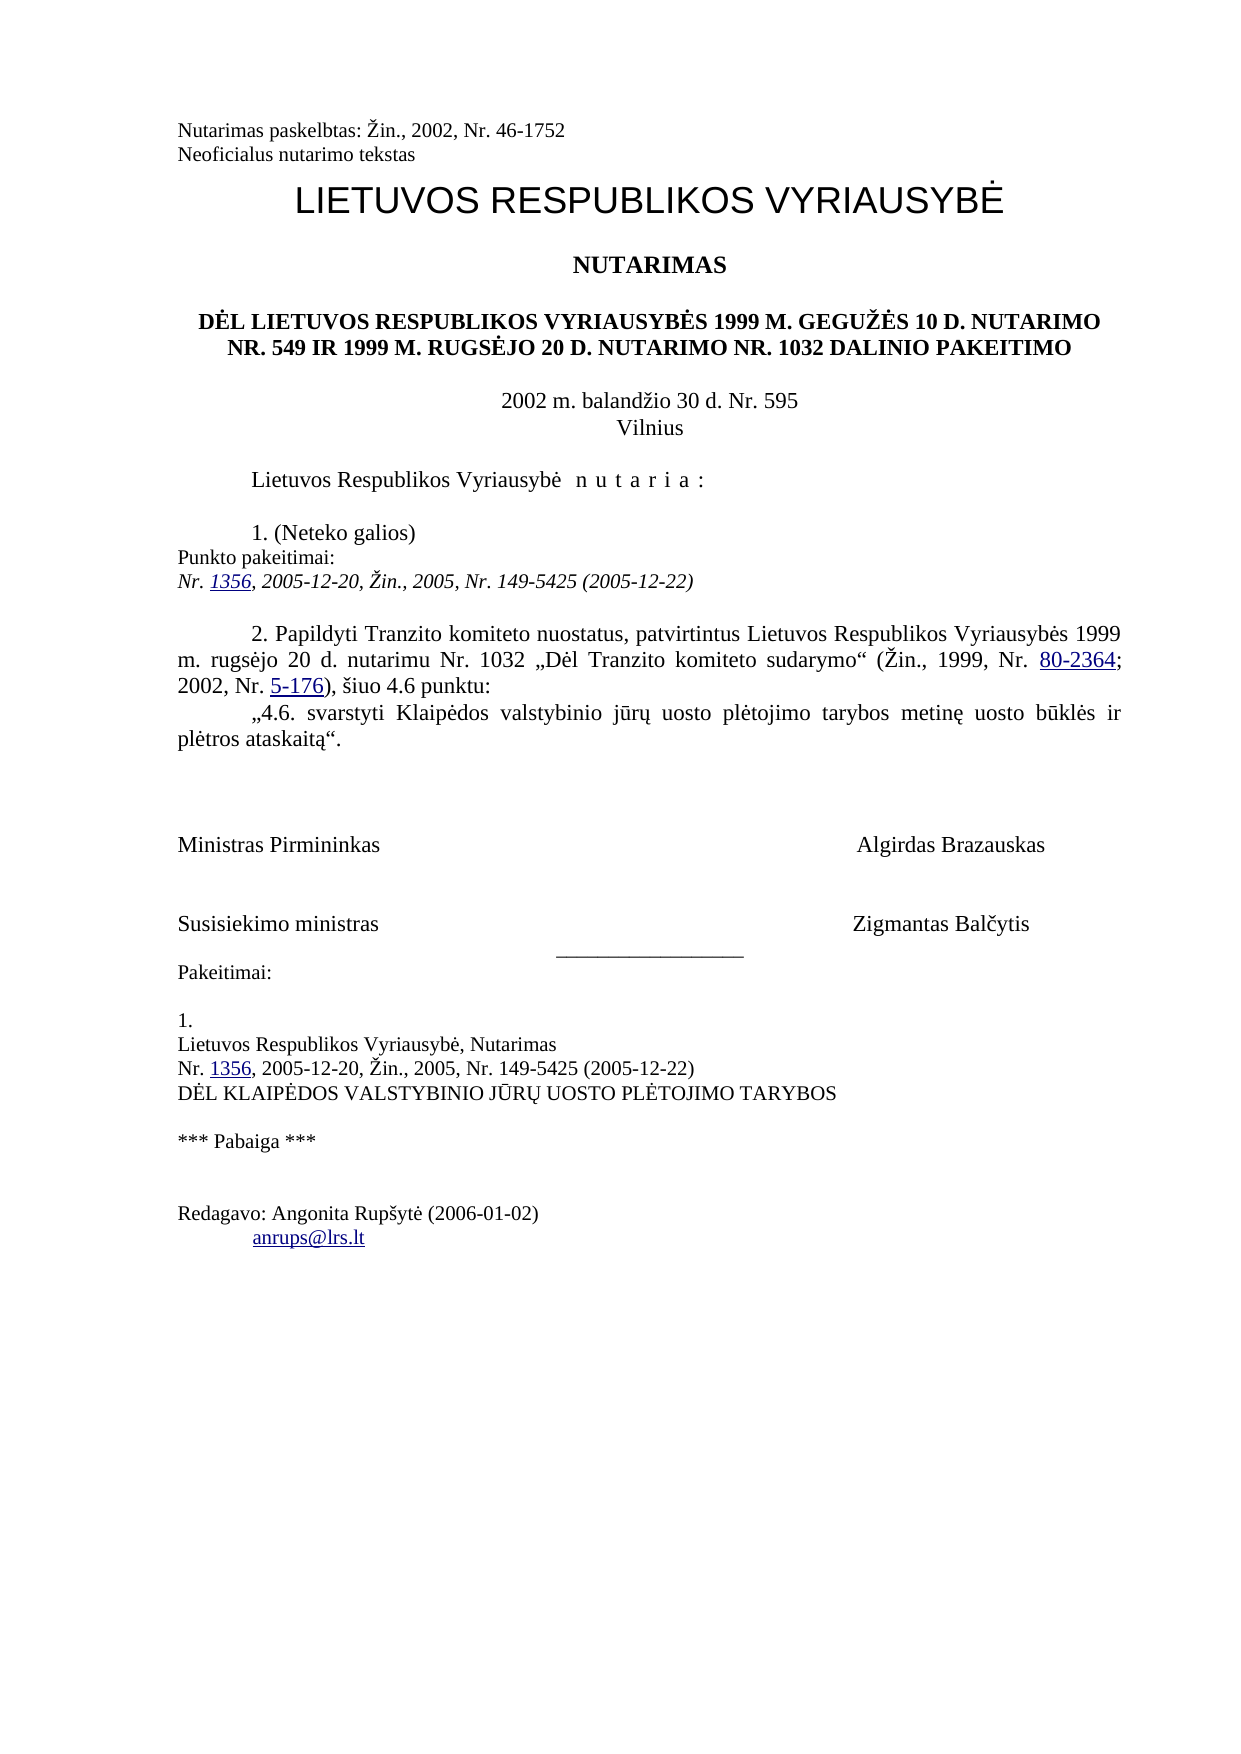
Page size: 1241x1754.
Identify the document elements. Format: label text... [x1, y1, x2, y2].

text __________________ [177, 936, 1122, 960]
text 2002 m. balandžio 30 d. Nr. 595 [177, 387, 1122, 413]
text Redagavo: Angonita Rupšytė (2006-01-02) [177, 1201, 1122, 1225]
subtitle DĖL Lietuvos Respublikos Vyriausybės 1999 m. gegužės 10 d. nutarimo nr. 549 ir 1999 m. rugsėjo 20 d. nutarimo Nr. 1032 dalinio pakeitimo [177, 308, 1122, 361]
text 1. (Neteko galios) [177, 519, 1122, 545]
subtitle Lietuvos Respublikos Vyriausybė [177, 179, 1122, 222]
subtitle Nutarimas paskelbtas: Žin., 2002, Nr. 46-1752 [177, 118, 1122, 142]
text Lietuvos Respublikos Vyriausybė nutaria: [177, 466, 1122, 493]
text anrups@lrs.lt [177, 1225, 1122, 1249]
text Lietuvos Respublikos Vyriausybė, Nutarimas [177, 1032, 1122, 1056]
text DĖL KLAIPĖDOS VALSTYBINIO JŪRŲ UOSTO PLĖTOJIMO TARYBOS [177, 1080, 1122, 1104]
text Pakeitimai: [177, 960, 1122, 984]
text Neoficialus nutarimo tekstas [177, 142, 1122, 166]
text Nr. 1356, 2005-12-20, Žin., 2005, Nr. 149-5425 (2005-12-22) [177, 1056, 1122, 1080]
text Vilnius [177, 413, 1122, 440]
text Ministras Pirmininkas Algirdas Brazauskas [177, 831, 1122, 857]
text Punkto pakeitimai: [177, 545, 1122, 569]
text 2. Papildyti Tranzito komiteto nuostatus, patvirtintus Lietuvos Respublikos Vyriausybės 1999 m. rugsėjo 20 d. nutarimu Nr. 1032 „Dėl Tranzito komiteto sudarymo“ (Žin., 1999, Nr. 80-2364; 2002, Nr. 5-176), šiuo 4.6 punktu: [177, 620, 1122, 699]
text Susisiekimo ministras Zigmantas Balčytis [177, 910, 1122, 936]
text NUTARIMAS [177, 251, 1122, 279]
text *** Pabaiga *** [177, 1128, 1122, 1153]
text Nr. 1356, 2005-12-20, Žin., 2005, Nr. 149-5425 (2005-12-22) [177, 569, 1122, 593]
text 1. [177, 1008, 1122, 1032]
text „4.6. svarstyti Klaipėdos valstybinio jūrų uosto plėtojimo tarybos metinę uosto būklės ir plėtros ataskaitą“. [177, 699, 1122, 752]
